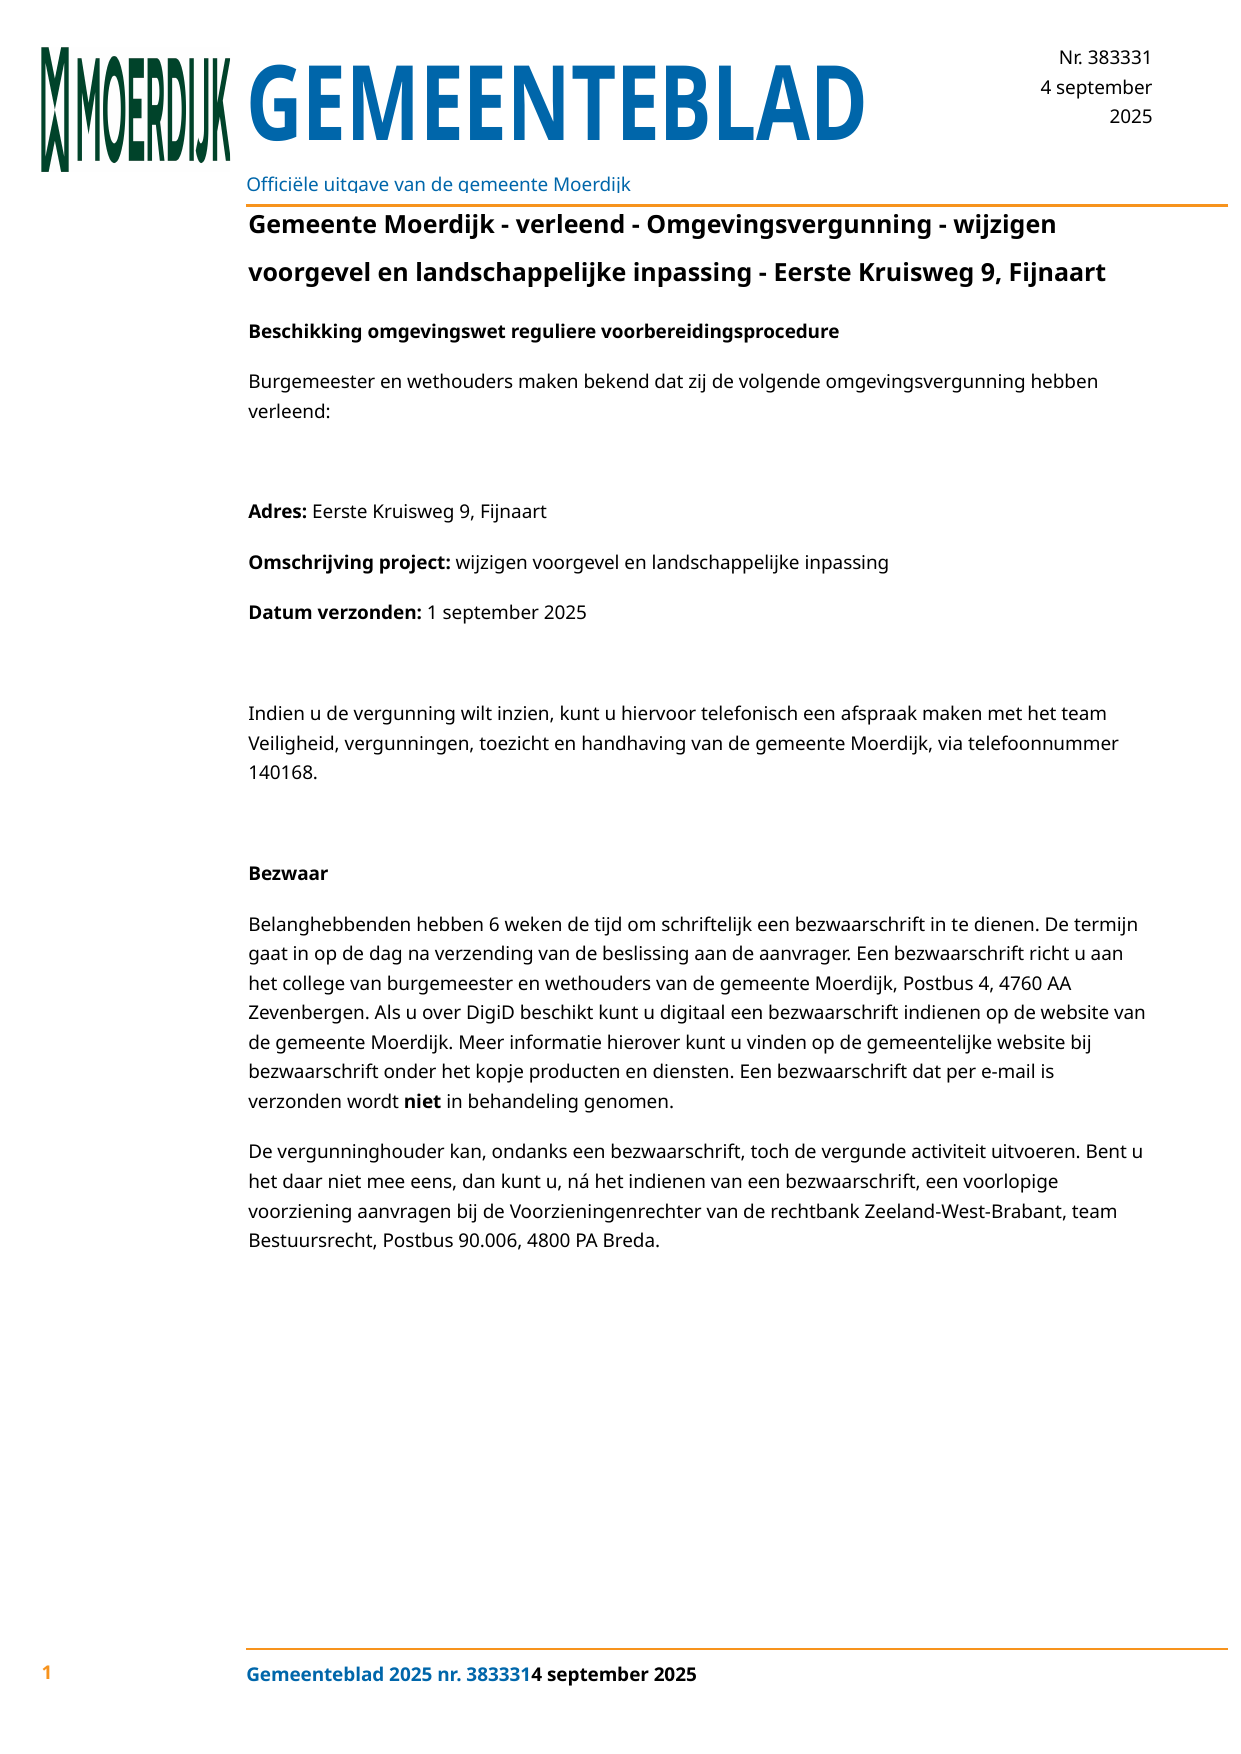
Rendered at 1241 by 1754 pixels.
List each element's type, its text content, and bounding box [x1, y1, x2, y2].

text Beschikking omgevingswet reguliere voorbereidingsprocedure [248, 318, 1152, 344]
text De vergunninghouder kan, ondanks een bezwaarschrift, toch de vergunde activiteit uitvoeren. Bent u het daar niet mee eens, dan kunt u, ná het indienen van een bezwaarschrift, een voorlopige voorziening aanvragen bij de Voorzieningenrechter van de rechtbank Zeeland-West-Brabant, team Bestuursrecht, Postbus 90.006, 4800 PA Breda. [248, 1139, 1152, 1253]
text Gemeente Moerdijk - verleend - Omgevingsvergunning - wijzigen voorgevel en landschappelijke inpassing - Eerste Kruisweg 9, Fijnaart [248, 207, 1152, 288]
text Indien u de vergunning wilt inzien, kunt u hiervoor telefonisch een afspraak maken met het team Veiligheid, vergunningen, toezicht en handhaving van de gemeente Moerdijk, via telefoonnummer 140168. [248, 700, 1152, 785]
text Adres: Eerste Kruisweg 9, Fijnaart [248, 499, 1152, 524]
text Bezwaar [248, 860, 1152, 886]
text Datum verzonden: 1 september 2025 [248, 599, 1152, 625]
picture [41, 47, 231, 172]
text Burgemeester en wethouders maken bekend dat zij de volgende omgevingsvergunning hebben verleend: [248, 368, 1152, 424]
text Omschrijving project: wijzigen voorgevel en landschappelijke inpassing [248, 549, 1152, 575]
text Belanghebbenden hebben 6 weken de tijd om schriftelijk een bezwaarschrift in te dienen. De termijn gaat in op de dag na verzending van de beslissing aan de aanvrager. Een bezwaarschrift richt u aan het college van burgemeester en wethouders van de gemeente Moerdijk, Postbus 4, 4760 AA Zevenbergen. Als u over DigiD beschikt kunt u digitaal een bezwaarschrift indienen op de website van de gemeente Moerdijk. Meer informatie hierover kunt u vinden op de gemeentelijke website bij bezwaarschrift onder het kopje producten en diensten. Een bezwaarschrift dat per e-mail is verzonden wordt niet in behandeling genomen. [248, 911, 1152, 1114]
